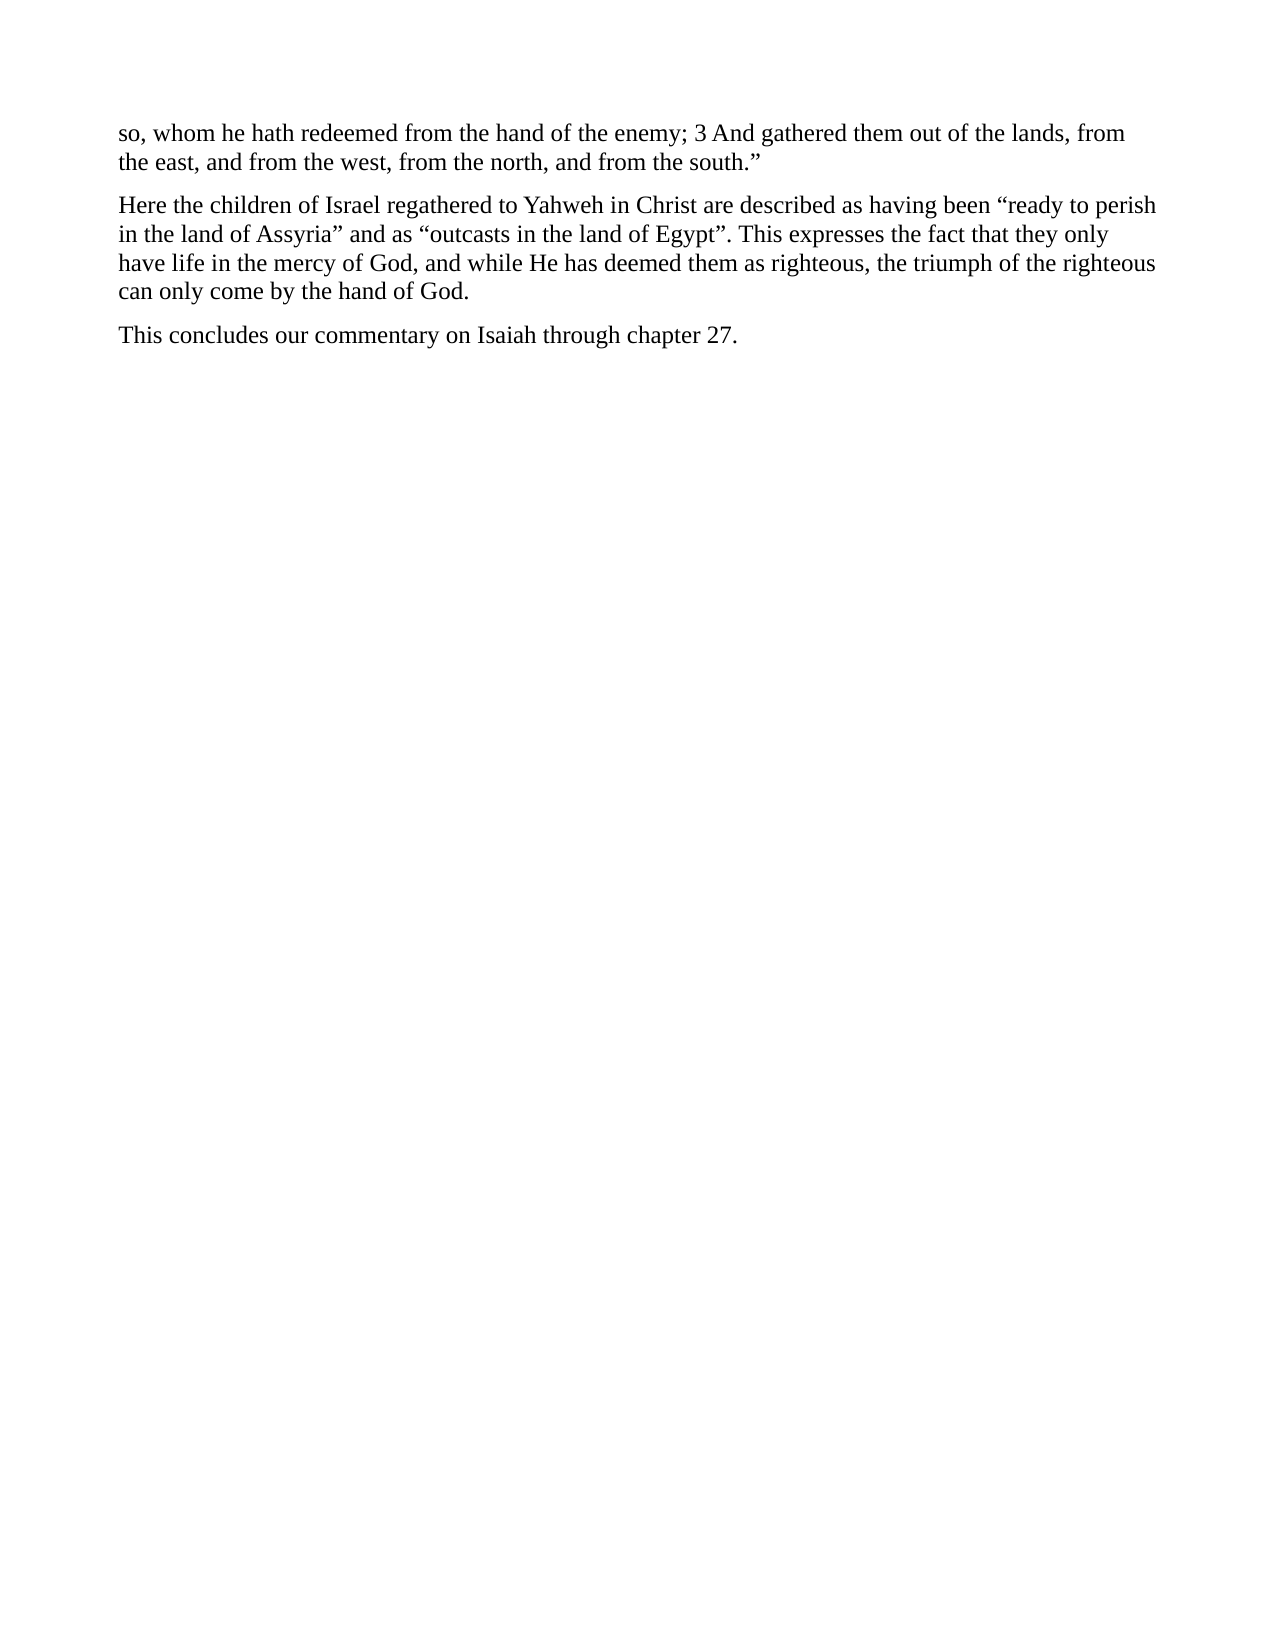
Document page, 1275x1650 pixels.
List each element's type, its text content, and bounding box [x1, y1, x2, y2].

text This concludes our commentary on Isaiah through chapter 27. [118, 320, 1157, 348]
text so, whom he hath redeemed from the hand of the enemy; 3 And gathered them out of the lands, from the east, and from the west, from the north, and from the south.” [118, 118, 1157, 176]
text Here the children of Israel regathered to Yahweh in Christ are described as having been “ready to perish in the land of Assyria” and as “outcasts in the land of Egypt”. This expresses the fact that they only have life in the mercy of God, and while He has deemed them as righteous, the triumph of the righteous can only come by the hand of God. [118, 190, 1157, 305]
